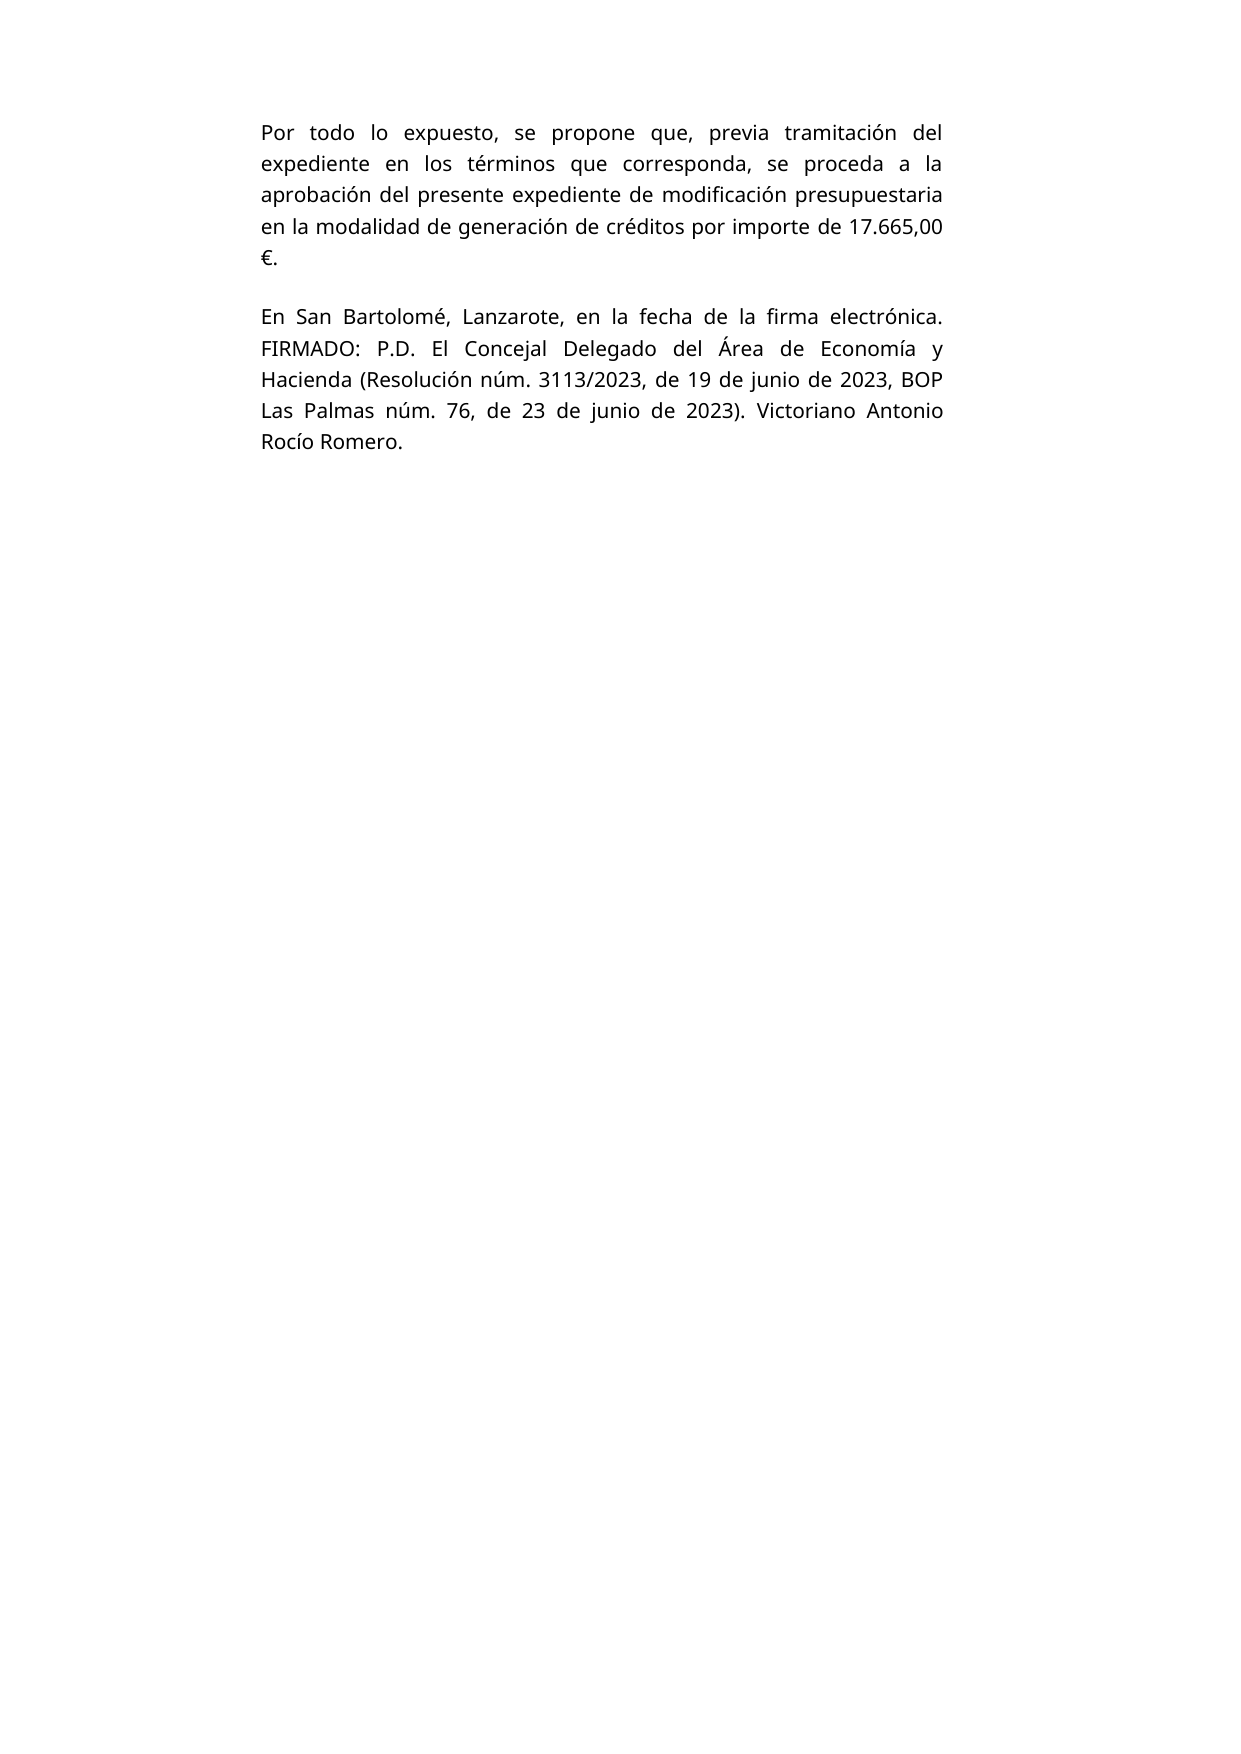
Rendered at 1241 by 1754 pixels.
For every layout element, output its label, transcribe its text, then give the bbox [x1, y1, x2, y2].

text En San Bartolomé, Lanzarote, en la fecha de la firma electrónica. FIRMADO: P.D. El Concejal Delegado del Área de Economía y Hacienda (Resolución núm. 3113/2023, de 19 de junio de 2023, BOP Las Palmas núm. 76, de 23 de junio de 2023). Victoriano Antonio Rocío Romero. [261, 302, 944, 456]
text Por todo lo expuesto, se propone que, previa tramitación del expediente en los términos que corresponda, se proceda a la aprobación del presente expediente de modificación presupuestaria en la modalidad de generación de créditos por importe de 17.665,00 €. [261, 118, 943, 272]
